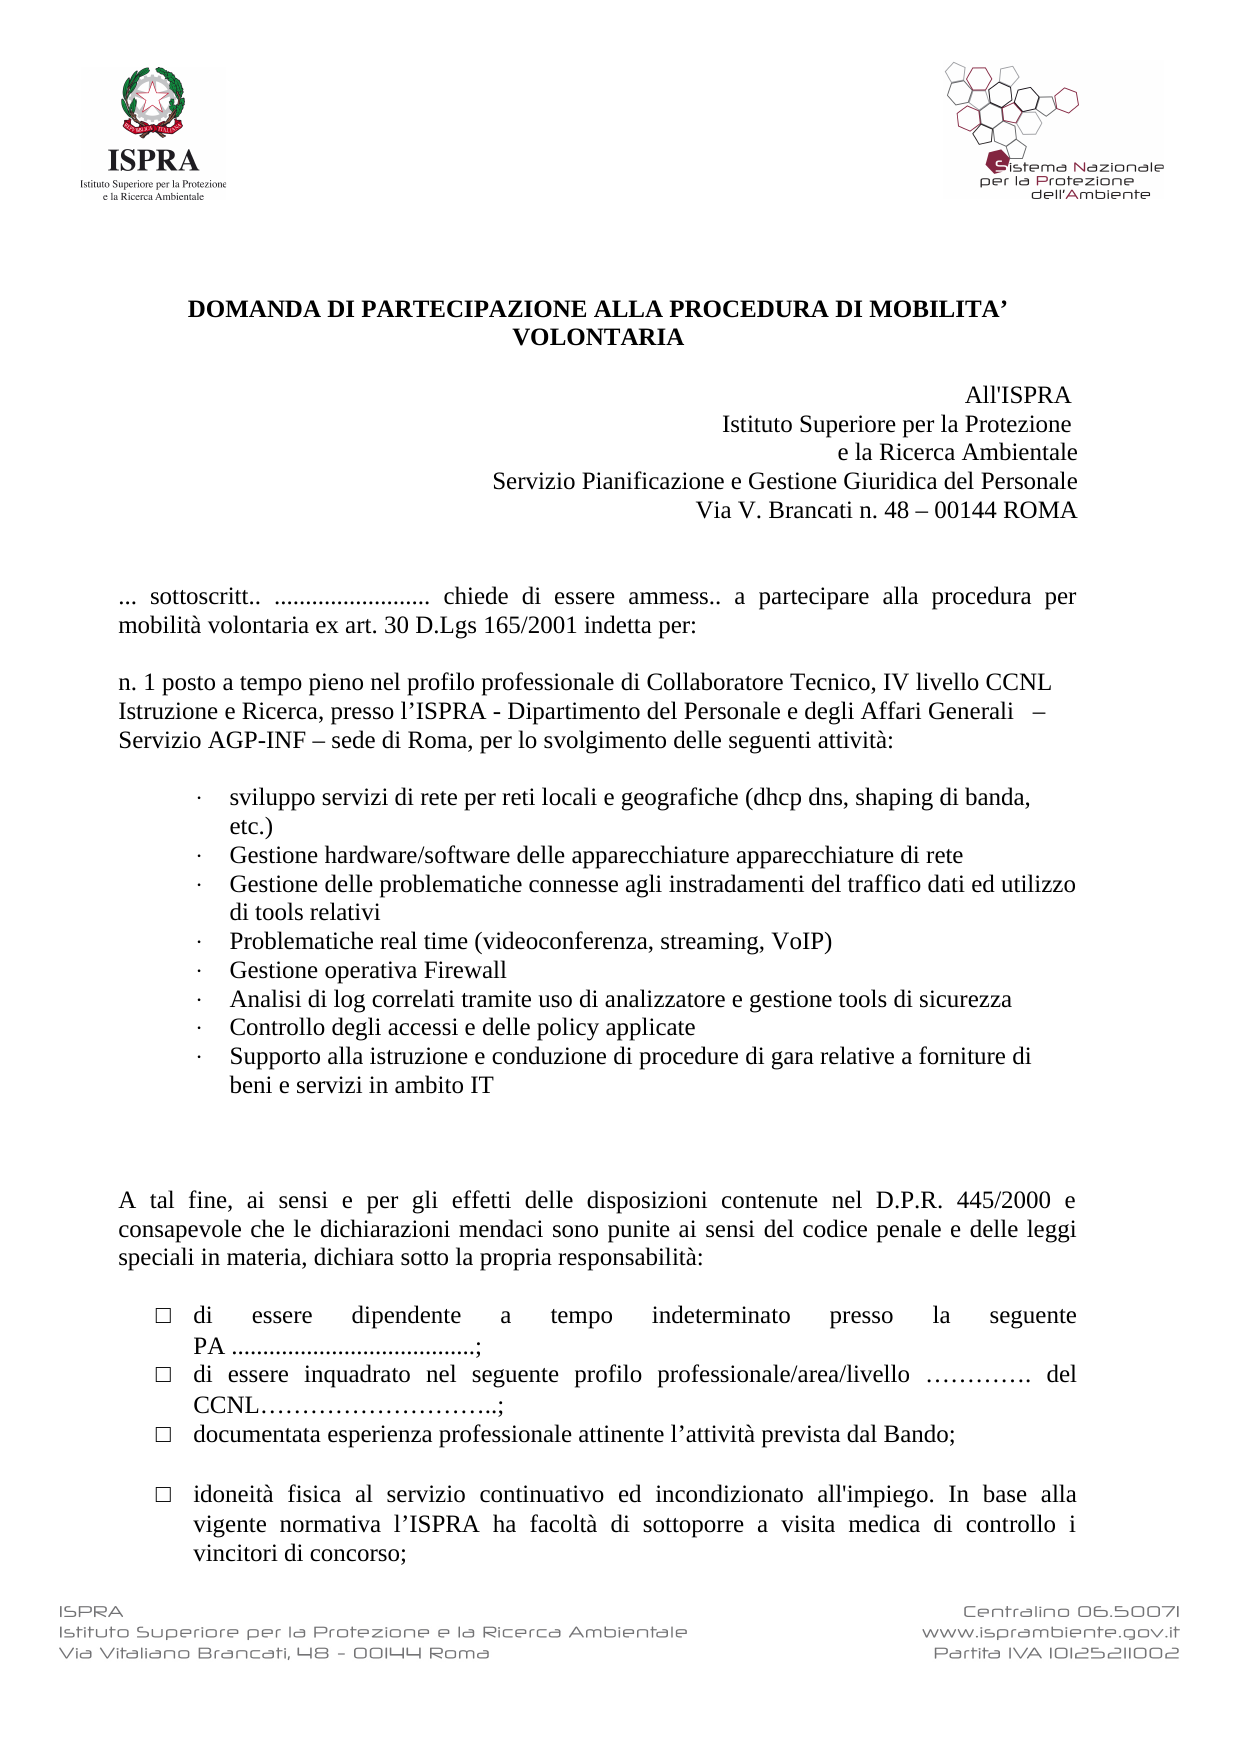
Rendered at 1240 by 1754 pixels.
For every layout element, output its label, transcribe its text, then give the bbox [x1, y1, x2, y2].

list di essere inquadrato nel seguente profilo professionale/area/livello …………. del CCNL………………………..; [156, 1359, 1078, 1419]
list Gestione delle problematiche connesse agli instradamenti del traffico dati ed utilizzo di tools relativi [192, 869, 1078, 926]
list Problematiche real time (videoconferenza, streaming, VoIP) [192, 926, 1078, 955]
text n. 1 posto a tempo pieno nel profilo professionale di Collaboratore Tecnico, IV livello CCNL Istruzione e Ricerca, presso l’ISPRA - Dipartimento del Personale e degli Affari Generali – Servizio AGP-INF – sede di Roma, per lo svolgimento delle seguenti attività: [118, 667, 1074, 754]
text A tal fine, ai sensi e per gli effetti delle disposizioni contenute nel D.P.R. 445/2000 e consapevole che le dichiarazioni mendaci sono punite ai sensi del codice penale e delle leggi speciali in materia, dichiara sotto la propria responsabilità: [79, 1185, 1078, 1271]
list Gestione operativa Firewall [192, 955, 1078, 984]
text Istituto Superiore per la Protezione [118, 409, 1078, 437]
text Servizio Pianificazione e Gestione Giuridica del Personale [118, 466, 1078, 495]
list di essere dipendente a tempo indeterminato presso la seguente PA .......................................; [156, 1300, 1078, 1359]
text ... sottoscritt.. ......................... chiede di essere ammess.. a partecipare alla procedura per mobilità volontaria ex art. 30 D.Lgs 165/2001 indetta per: [118, 581, 1078, 639]
text e la Ricerca Ambientale [118, 437, 1078, 466]
list Supporto alla istruzione e conduzione di procedure di gara relative a forniture di beni e servizi in ambito IT [192, 1041, 1078, 1099]
text Via V. Brancati n. 48 – 00144 ROMA [118, 495, 1078, 524]
text DOMANDA DI PARTECIPAZIONE ALLA PROCEDURA DI MOBILITA’ VOLONTARIA [118, 294, 1078, 351]
list Controllo degli accessi e delle policy applicate [192, 1012, 1078, 1041]
text All'ISPRA [118, 380, 1078, 409]
list Gestione hardware/software delle apparecchiature apparecchiature di rete [192, 840, 1078, 869]
list Analisi di log correlati tramite uso di analizzatore e gestione tools di sicurezza [192, 984, 1078, 1012]
list documentata esperienza professionale attinente l’attività prevista dal Bando; [156, 1419, 1078, 1450]
list idoneità fisica al servizio continuativo ed incondizionato all'impiego. In base alla vigente normativa l’ISPRA ha facoltà di sottoporre a visita medica di controllo i vincitori di concorso; [156, 1479, 1078, 1567]
list sviluppo servizi di rete per reti locali e geografiche (dhcp dns, shaping di banda, etc.) [192, 782, 1078, 840]
